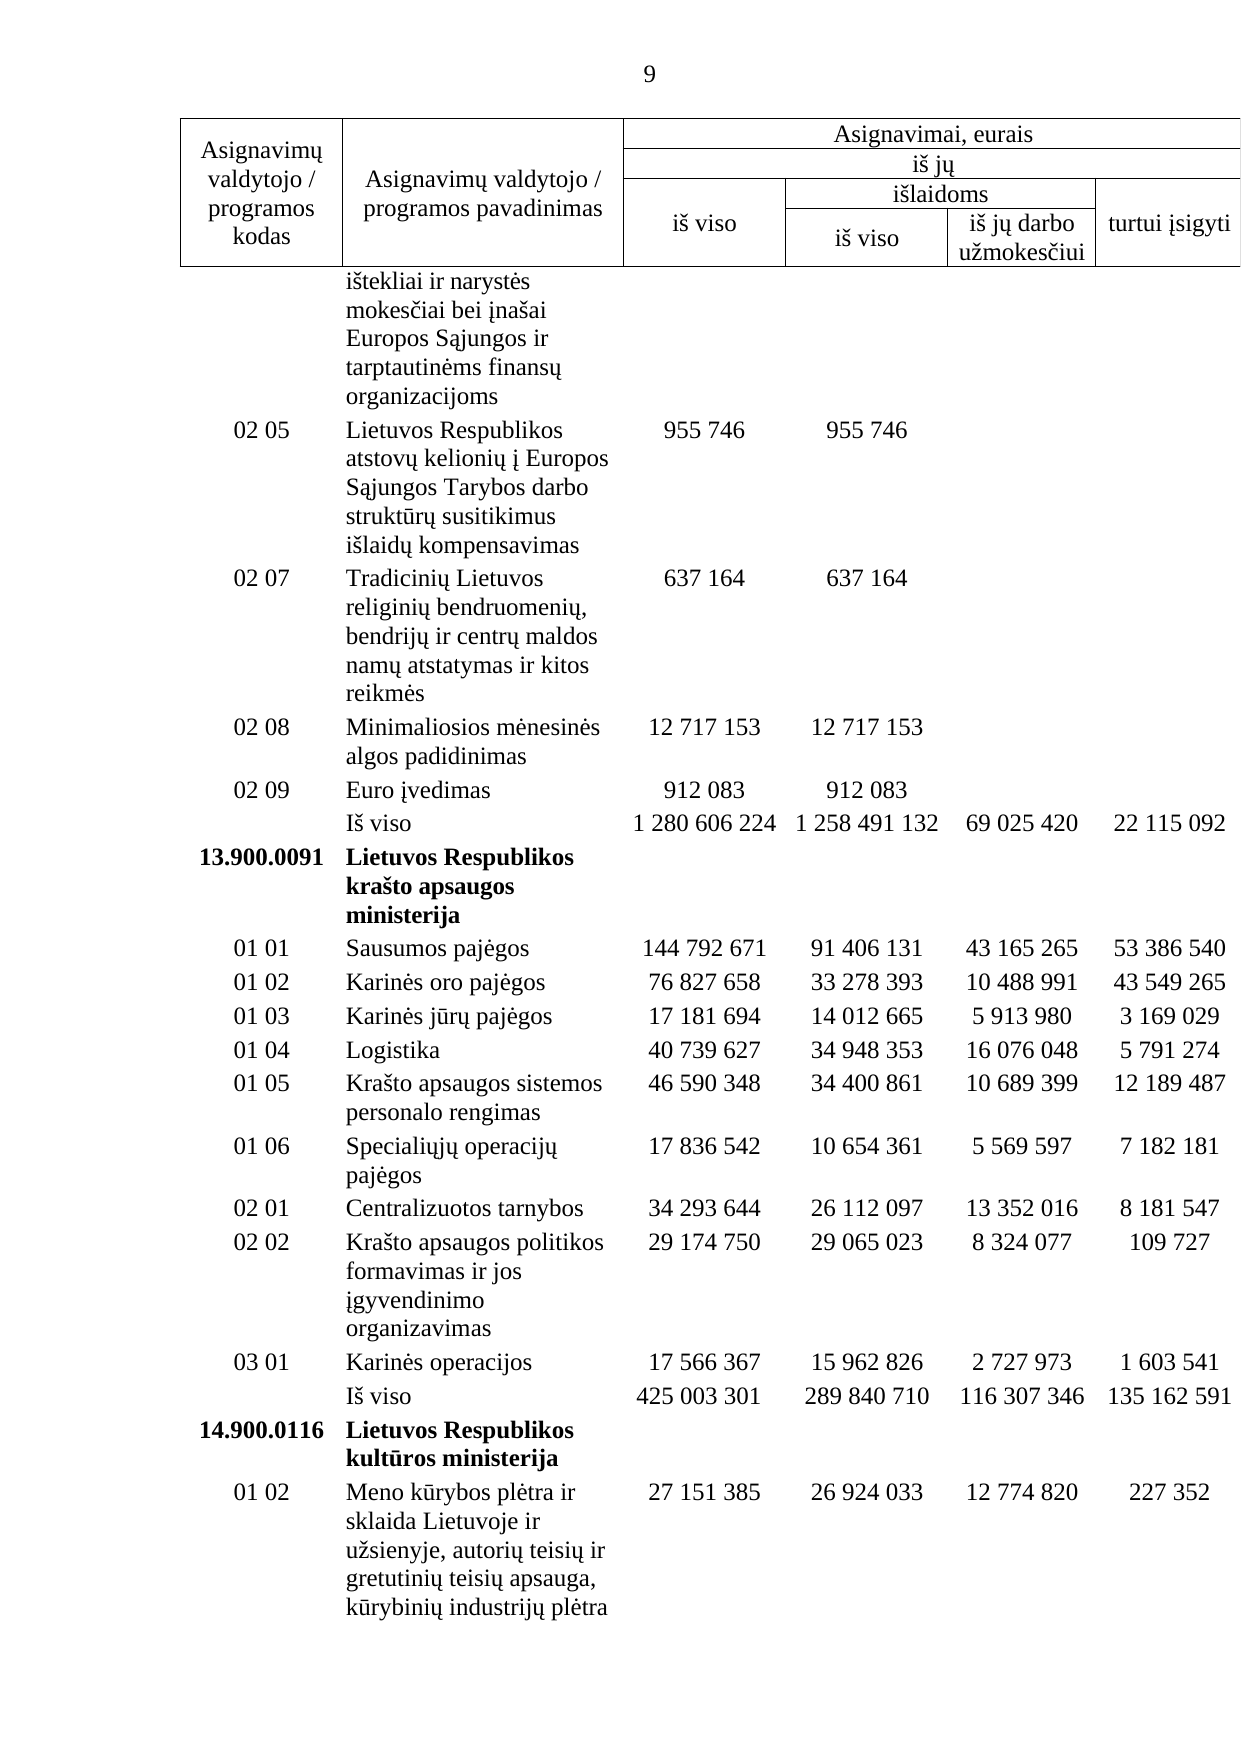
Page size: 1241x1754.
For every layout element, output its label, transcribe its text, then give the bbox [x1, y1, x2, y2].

table_cell 109 727 [1096, 1227, 1240, 1347]
table_cell iš viso [786, 209, 947, 266]
table_cell 02 02 [180, 1227, 343, 1347]
table_cell 227 352 [1096, 1477, 1240, 1626]
table_cell [1096, 775, 1240, 808]
table_cell Krašto apsaugos politikos formavimas ir jos įgyvendinimo organizavimas [343, 1227, 623, 1347]
table_cell [1096, 712, 1240, 775]
table_cell 01 01 [180, 934, 343, 967]
table_cell [1096, 415, 1240, 563]
table_cell Iš viso [343, 809, 623, 842]
table_cell 22 115 092 [1096, 809, 1240, 842]
table_cell [786, 842, 948, 933]
table_cell 34 948 353 [786, 1035, 948, 1068]
table_cell 2 727 973 [948, 1347, 1096, 1381]
table_cell 17 566 367 [623, 1347, 786, 1381]
table_cell 34 400 861 [786, 1069, 948, 1131]
table_cell 1 603 541 [1096, 1347, 1240, 1381]
table_cell Specialiųjų operacijų pajėgos [343, 1131, 623, 1193]
table_cell 02 05 [180, 415, 343, 563]
table_cell 289 840 710 [786, 1381, 948, 1415]
table_cell 14 012 665 [786, 1001, 948, 1035]
table_cell 02 01 [180, 1194, 343, 1227]
table_cell 17 181 694 [623, 1001, 786, 1035]
table_cell 27 151 385 [623, 1477, 786, 1626]
table_cell 12 189 487 [1096, 1069, 1240, 1131]
table_cell Centralizuotos tarnybos [343, 1194, 623, 1227]
table_cell [180, 1381, 343, 1415]
table_cell 12 717 153 [786, 712, 948, 775]
table_cell 01 06 [180, 1131, 343, 1193]
table_header Asignavimai, eurais [624, 119, 1240, 148]
table_cell 14.900.0116 [180, 1415, 343, 1477]
table_cell [1096, 842, 1240, 933]
table_cell 02 07 [180, 564, 343, 712]
table_cell 5 569 597 [948, 1131, 1096, 1193]
table_cell iš jų [624, 149, 1240, 178]
table_cell 02 09 [180, 775, 343, 808]
table_cell 1 280 606 224 [623, 809, 786, 842]
table_header Asignavimų valdytojo / programos pavadinimas [343, 119, 623, 266]
table_cell Krašto apsaugos sistemos personalo rengimas [343, 1069, 623, 1131]
table_cell 144 792 671 [623, 934, 786, 967]
table_cell Minimaliosios mėnesinės algos padidinimas [343, 712, 623, 775]
table_cell [948, 267, 1096, 415]
table_cell išlaidoms [786, 179, 1095, 207]
table_cell ištekliai ir narystės mokesčiai bei įnašai Europos Sąjungos ir tarptautinėms finansų organizacijoms [343, 267, 623, 415]
table_cell Karinės oro pajėgos [343, 967, 623, 1001]
table_cell 955 746 [786, 415, 948, 563]
table_cell Euro įvedimas [343, 775, 623, 808]
table_cell Karinės operacijos [343, 1347, 623, 1381]
table_cell 10 689 399 [948, 1069, 1096, 1131]
table_cell [948, 564, 1096, 712]
table_cell 15 962 826 [786, 1347, 948, 1381]
table_cell 3 169 029 [1096, 1001, 1240, 1035]
table_cell Logistika [343, 1035, 623, 1068]
table_cell 955 746 [623, 415, 786, 563]
table_cell 17 836 542 [623, 1131, 786, 1193]
table_cell 03 01 [180, 1347, 343, 1381]
table_cell 01 04 [180, 1035, 343, 1068]
table_cell [948, 842, 1096, 933]
table_cell [180, 809, 343, 842]
table_cell [786, 267, 948, 415]
table_cell [623, 1415, 786, 1477]
table_cell [623, 267, 786, 415]
table_cell 13 352 016 [948, 1194, 1096, 1227]
table_cell [948, 775, 1096, 808]
table_cell 29 174 750 [623, 1227, 786, 1347]
table_cell 8 181 547 [1096, 1194, 1240, 1227]
table_cell [623, 842, 786, 933]
table_cell 13.900.0091 [180, 842, 343, 933]
table_cell 02 08 [180, 712, 343, 775]
table_cell [948, 712, 1096, 775]
table_cell 912 083 [623, 775, 786, 808]
table_cell 76 827 658 [623, 967, 786, 1001]
table_cell Sausumos pajėgos [343, 934, 623, 967]
table_cell 69 025 420 [948, 809, 1096, 842]
table_cell [1096, 564, 1240, 712]
table_cell 01 02 [180, 967, 343, 1001]
table_cell 8 324 077 [948, 1227, 1096, 1347]
table_cell 1 258 491 132 [786, 809, 948, 842]
table_cell 29 065 023 [786, 1227, 948, 1347]
table_cell 637 164 [786, 564, 948, 712]
table_cell 10 654 361 [786, 1131, 948, 1193]
table_cell iš jų darbo užmokesčiui [948, 209, 1095, 266]
table_cell 12 717 153 [623, 712, 786, 775]
table_cell 116 307 346 [948, 1381, 1096, 1415]
table_cell [1096, 1415, 1240, 1477]
table_cell Lietuvos Respublikos kultūros ministerija [343, 1415, 623, 1477]
table_cell [948, 415, 1096, 563]
table_cell 01 05 [180, 1069, 343, 1131]
table_cell turtui įsigyti [1096, 179, 1240, 266]
table_cell 91 406 131 [786, 934, 948, 967]
table_cell 5 913 980 [948, 1001, 1096, 1035]
table_cell 912 083 [786, 775, 948, 808]
table_cell 12 774 820 [948, 1477, 1096, 1626]
table_cell 43 165 265 [948, 934, 1096, 967]
table_cell 425 003 301 [623, 1381, 786, 1415]
table_cell [948, 1415, 1096, 1477]
table_cell Lietuvos Respublikos atstovų kelionių į Europos Sąjungos Tarybos darbo struktūrų susitikimus išlaidų kompensavimas [343, 415, 623, 563]
table_cell 01 02 [180, 1477, 343, 1626]
table_cell 10 488 991 [948, 967, 1096, 1001]
table_cell 33 278 393 [786, 967, 948, 1001]
table_cell 135 162 591 [1096, 1381, 1240, 1415]
table_cell 7 182 181 [1096, 1131, 1240, 1193]
table_cell iš viso [624, 179, 785, 266]
table_cell Tradicinių Lietuvos religinių bendruomenių, bendrijų ir centrų maldos namų atstatymas ir kitos reikmės [343, 564, 623, 712]
table_cell 26 924 033 [786, 1477, 948, 1626]
table_cell [786, 1415, 948, 1477]
table_cell [1096, 267, 1240, 415]
table_cell Lietuvos Respublikos krašto apsaugos ministerija [343, 842, 623, 933]
table_cell Karinės jūrų pajėgos [343, 1001, 623, 1035]
table_cell 34 293 644 [623, 1194, 786, 1227]
table_cell 5 791 274 [1096, 1035, 1240, 1068]
table_cell 53 386 540 [1096, 934, 1240, 967]
table_cell 16 076 048 [948, 1035, 1096, 1068]
table_header Asignavimų valdytojo / programos kodas [181, 119, 342, 266]
table_cell Meno kūrybos plėtra ir sklaida Lietuvoje ir užsienyje, autorių teisių ir gretutinių teisių apsauga, kūrybinių industrijų plėtra [343, 1477, 623, 1626]
table_cell 43 549 265 [1096, 967, 1240, 1001]
table_cell 01 03 [180, 1001, 343, 1035]
table_cell 26 112 097 [786, 1194, 948, 1227]
table_cell 637 164 [623, 564, 786, 712]
table_cell [180, 267, 343, 415]
table_cell 40 739 627 [623, 1035, 786, 1068]
table_cell 46 590 348 [623, 1069, 786, 1131]
table_cell Iš viso [343, 1381, 623, 1415]
